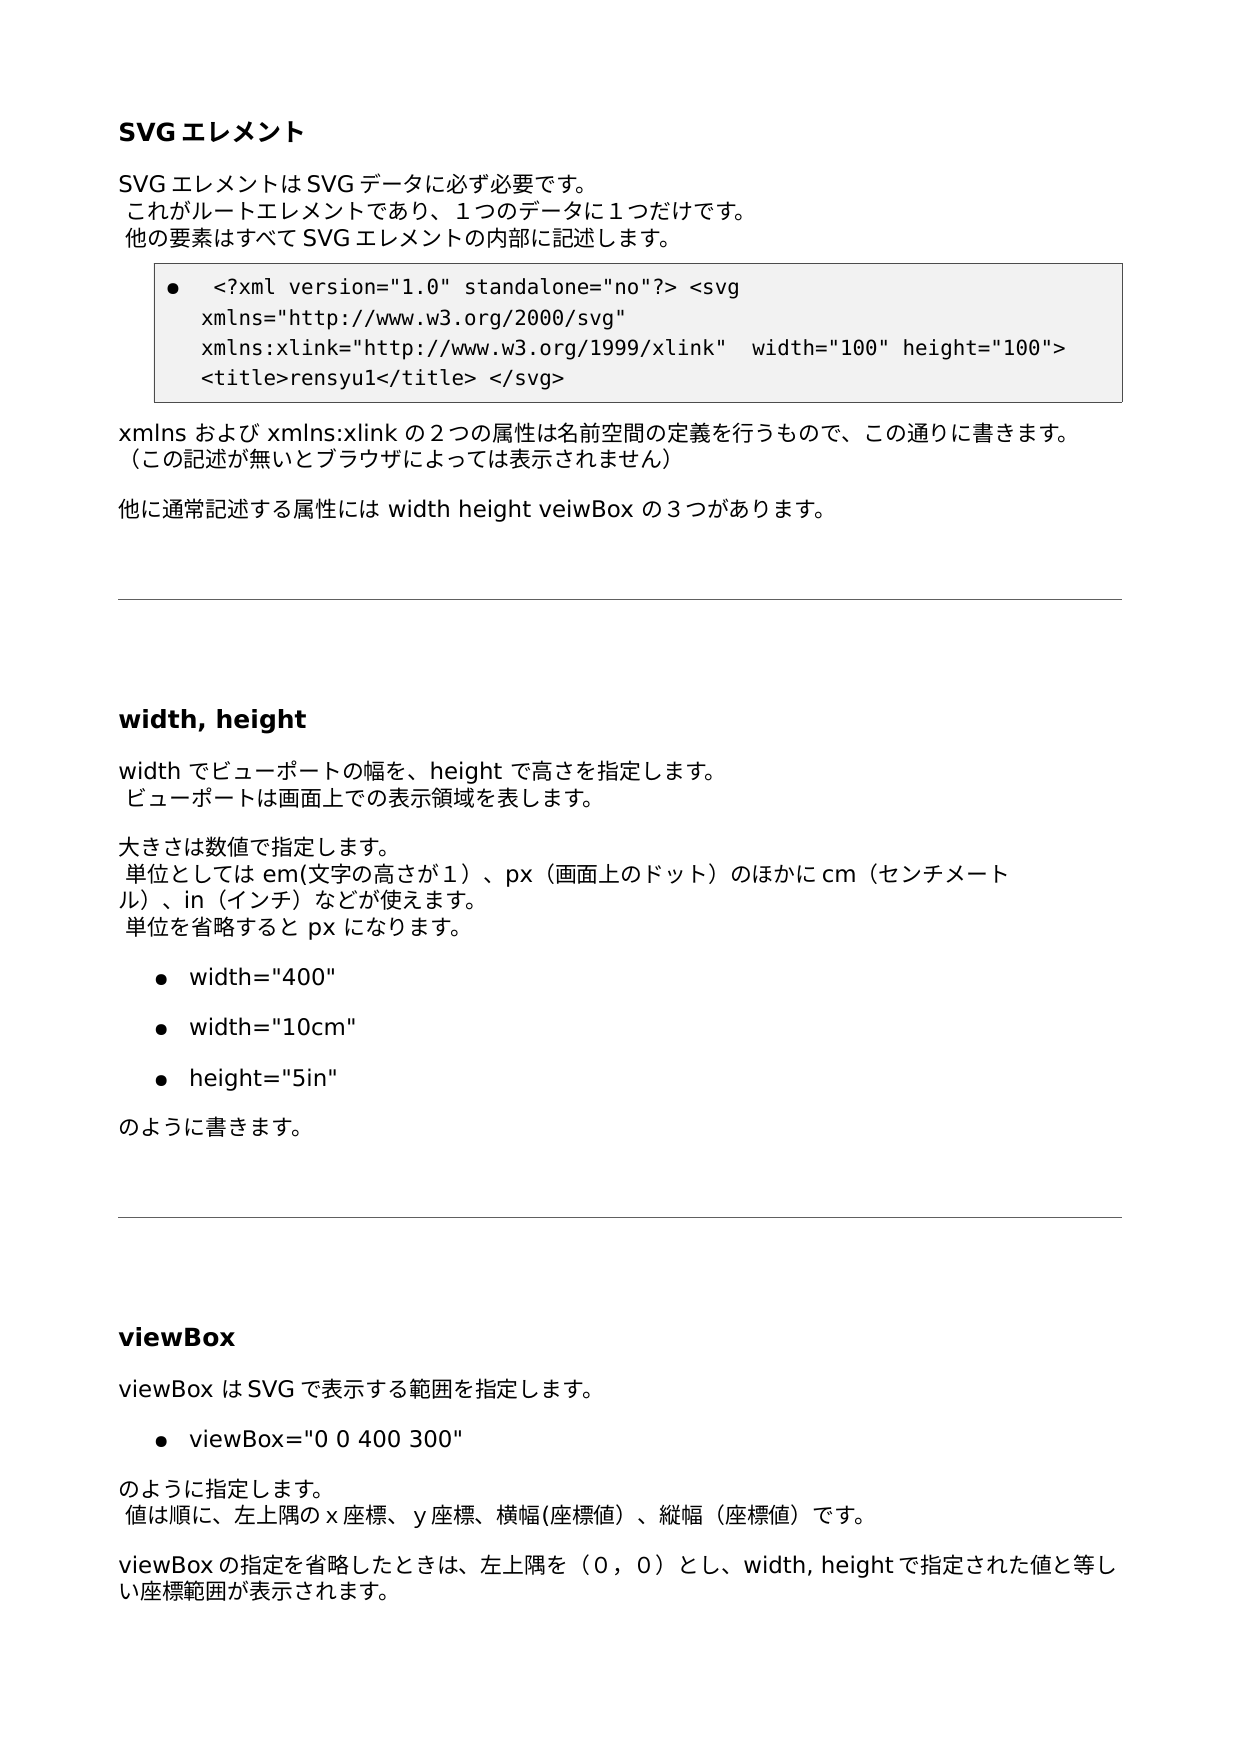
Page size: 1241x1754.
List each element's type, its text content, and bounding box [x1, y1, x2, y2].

text width でビューポートの幅を、height で高さを指定します。 ビューポートは画面上での表示領域を表します。 [118, 758, 1122, 812]
list width="400" [153, 964, 1122, 991]
list <?xml version="1.0" standalone="no"?> <svg xmlns="http://www.w3.org/2000/svg" xmlns:xlink="http://www.w3.org/1999/xlink" width="100" height="100"> <title>rensyu1</title> </svg> [155, 264, 1122, 402]
list viewBox="0 0 400 300" [153, 1426, 1122, 1453]
subtitle viewBox [118, 1323, 1122, 1352]
list width="10cm" [153, 1014, 1122, 1041]
text viewBoxの指定を省略したときは、左上隅を（０，０）とし、width, heightで指定された値と等しい座標範囲が表示されます。 [118, 1552, 1122, 1604]
text viewBox はSVGで表示する範囲を指定します。 [118, 1376, 1122, 1403]
text 大きさは数値で指定します。 単位としては em(文字の高さが１）、px（画面上のドット）のほかにcm（センチメートル）、in（インチ）などが使えます。 単位を省略すると px になります。 [118, 835, 1122, 941]
text 他に通常記述する属性には width height veiwBox の３つがあります。 [118, 496, 1122, 522]
text SVGエレメントはSVGデータに必ず必要です。 これがルートエレメントであり、１つのデータに１つだけです。 他の要素はすべてSVGエレメントの内部に記述します。 [118, 172, 1122, 252]
list height="5in" [153, 1065, 1122, 1091]
text xmlns および xmlns:xlink の２つの属性は名前空間の定義を行うもので、この通りに書きます。（この記述が無いとブラウザによっては表示されません） [118, 420, 1122, 472]
text のように書きます。 [118, 1115, 1122, 1140]
subtitle SVGエレメント [118, 118, 1122, 147]
text のように指定します。 値は順に、左上隅のｘ座標、ｙ座標、横幅(座標値）、縦幅（座標値）です。 [118, 1477, 1122, 1529]
subtitle width, height [118, 705, 1122, 734]
